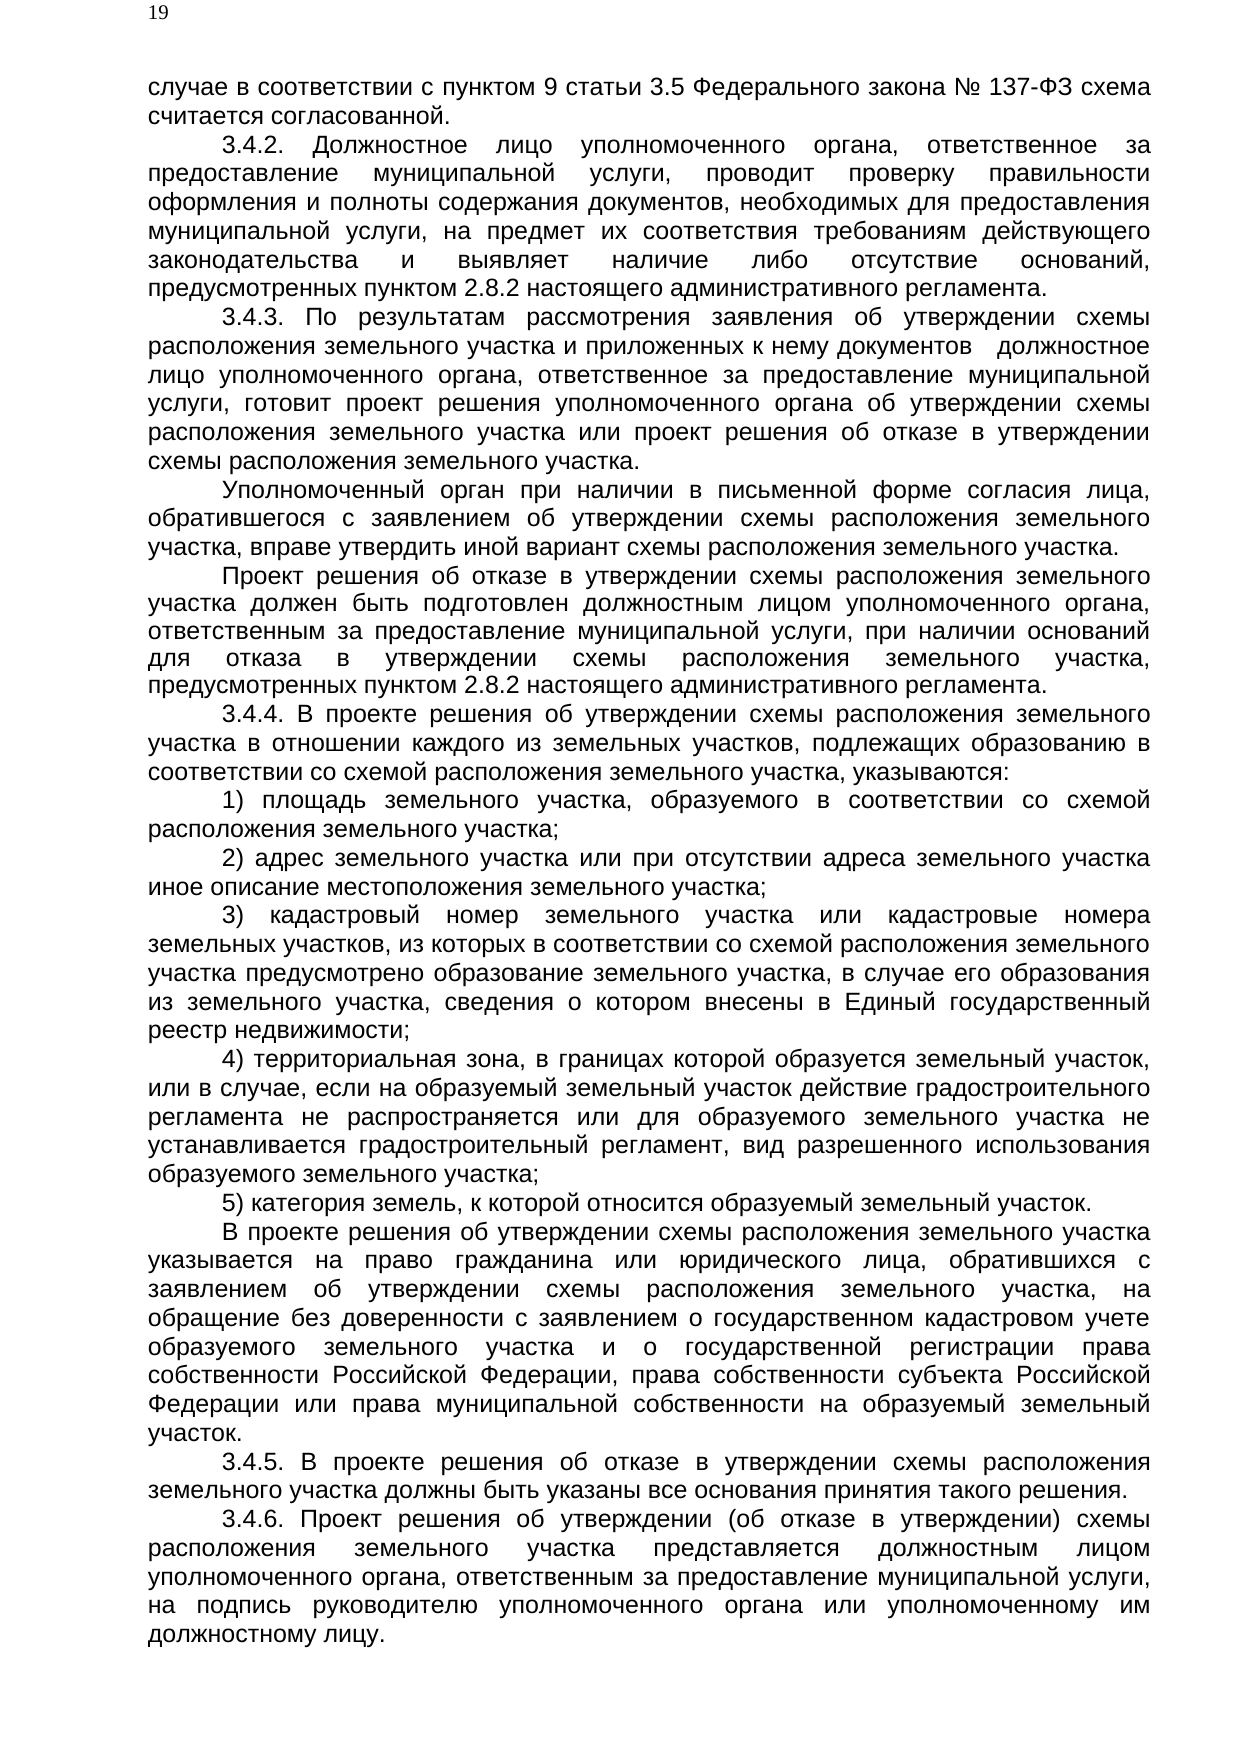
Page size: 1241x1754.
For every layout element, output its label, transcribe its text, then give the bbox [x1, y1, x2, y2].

text 4) территориальная зона, в границах которой образуется земельный участок, или в случае, если на образуемый земельный участок действие градостроительного регламента не распространяется или для образуемого земельного участка не устанавливается градостроительный регламент, вид разрешенного использования образуемого земельного участка; [148, 1044, 1152, 1188]
text 2) адрес земельного участка или при отсутствии адреса земельного участка иное описание местоположения земельного участка; [148, 843, 1152, 901]
text 3.4.5. В проекте решения об отказе в утверждении схемы расположения земельного участка должны быть указаны все основания принятия такого решения. [148, 1447, 1152, 1504]
text Уполномоченный орган при наличии в письменной форме согласия лица, обратившегося с заявлением об утверждении схемы расположения земельного участка, вправе утвердить иной вариант схемы расположения земельного участка. [148, 475, 1152, 561]
text 1) площадь земельного участка, образуемого в соответствии со схемой расположения земельного участка; [148, 786, 1152, 843]
text Проект решения об отказе в утверждении схемы расположения земельного участка должен быть подготовлен должностным лицом уполномоченного органа, ответственным за предоставление муниципальной услуги, при наличии оснований для отказа в утверждении схемы расположения земельного участка, предусмотренных пунктом 2.8.2 настоящего административного регламента. [148, 561, 1152, 699]
text 5) категория земель, к которой относится образуемый земельный участок. [148, 1188, 1152, 1217]
text 3.4.3. По результатам рассмотрения заявления об утверждении схемы расположения земельного участка и приложенных к нему документов должностное лицо уполномоченного органа, ответственное за предоставление муниципальной услуги, готовит проект решения уполномоченного органа об утверждении схемы расположения земельного участка или проект решения об отказе в утверждении схемы расположения земельного участка. [148, 302, 1152, 475]
text 3.4.6. Проект решения об утверждении (об отказе в утверждении) схемы расположения земельного участка представляется должностным лицом уполномоченного органа, ответственным за предоставление муниципальной услуги, на подпись руководителю уполномоченного органа или уполномоченному им должностному лицу. [148, 1504, 1152, 1648]
text 3.4.4. В проекте решения об утверждении схемы расположения земельного участка в отношении каждого из земельных участков, подлежащих образованию в соответствии со схемой расположения земельного участка, указываются: [148, 699, 1152, 786]
text случае в соответствии с пунктом 9 статьи 3.5 Федерального закона № 137-ФЗ схема считается согласованной. [148, 72, 1152, 130]
text В проекте решения об утверждении схемы расположения земельного участка указывается на право гражданина или юридического лица, обратившихся с заявлением об утверждении схемы расположения земельного участка, на обращение без доверенности с заявлением о государственном кадастровом учете образуемого земельного участка и о государственной регистрации права собственности Российской Федерации, права собственности субъекта Российской Федерации или права муниципальной собственности на образуемый земельный участок. [148, 1217, 1152, 1447]
text 3.4.2. Должностное лицо уполномоченного органа, ответственное за предоставление муниципальной услуги, проводит проверку правильности оформления и полноты содержания документов, необходимых для предоставления муниципальной услуги, на предмет их соответствия требованиям действующего законодательства и выявляет наличие либо отсутствие оснований, предусмотренных пунктом 2.8.2 настоящего административного регламента. [148, 130, 1152, 302]
text 3) кадастровый номер земельного участка или кадастровые номера земельных участков, из которых в соответствии со схемой расположения земельного участка предусмотрено образование земельного участка, в случае его образования из земельного участка, сведения о котором внесены в Единый государственный реестр недвижимости; [148, 901, 1152, 1044]
